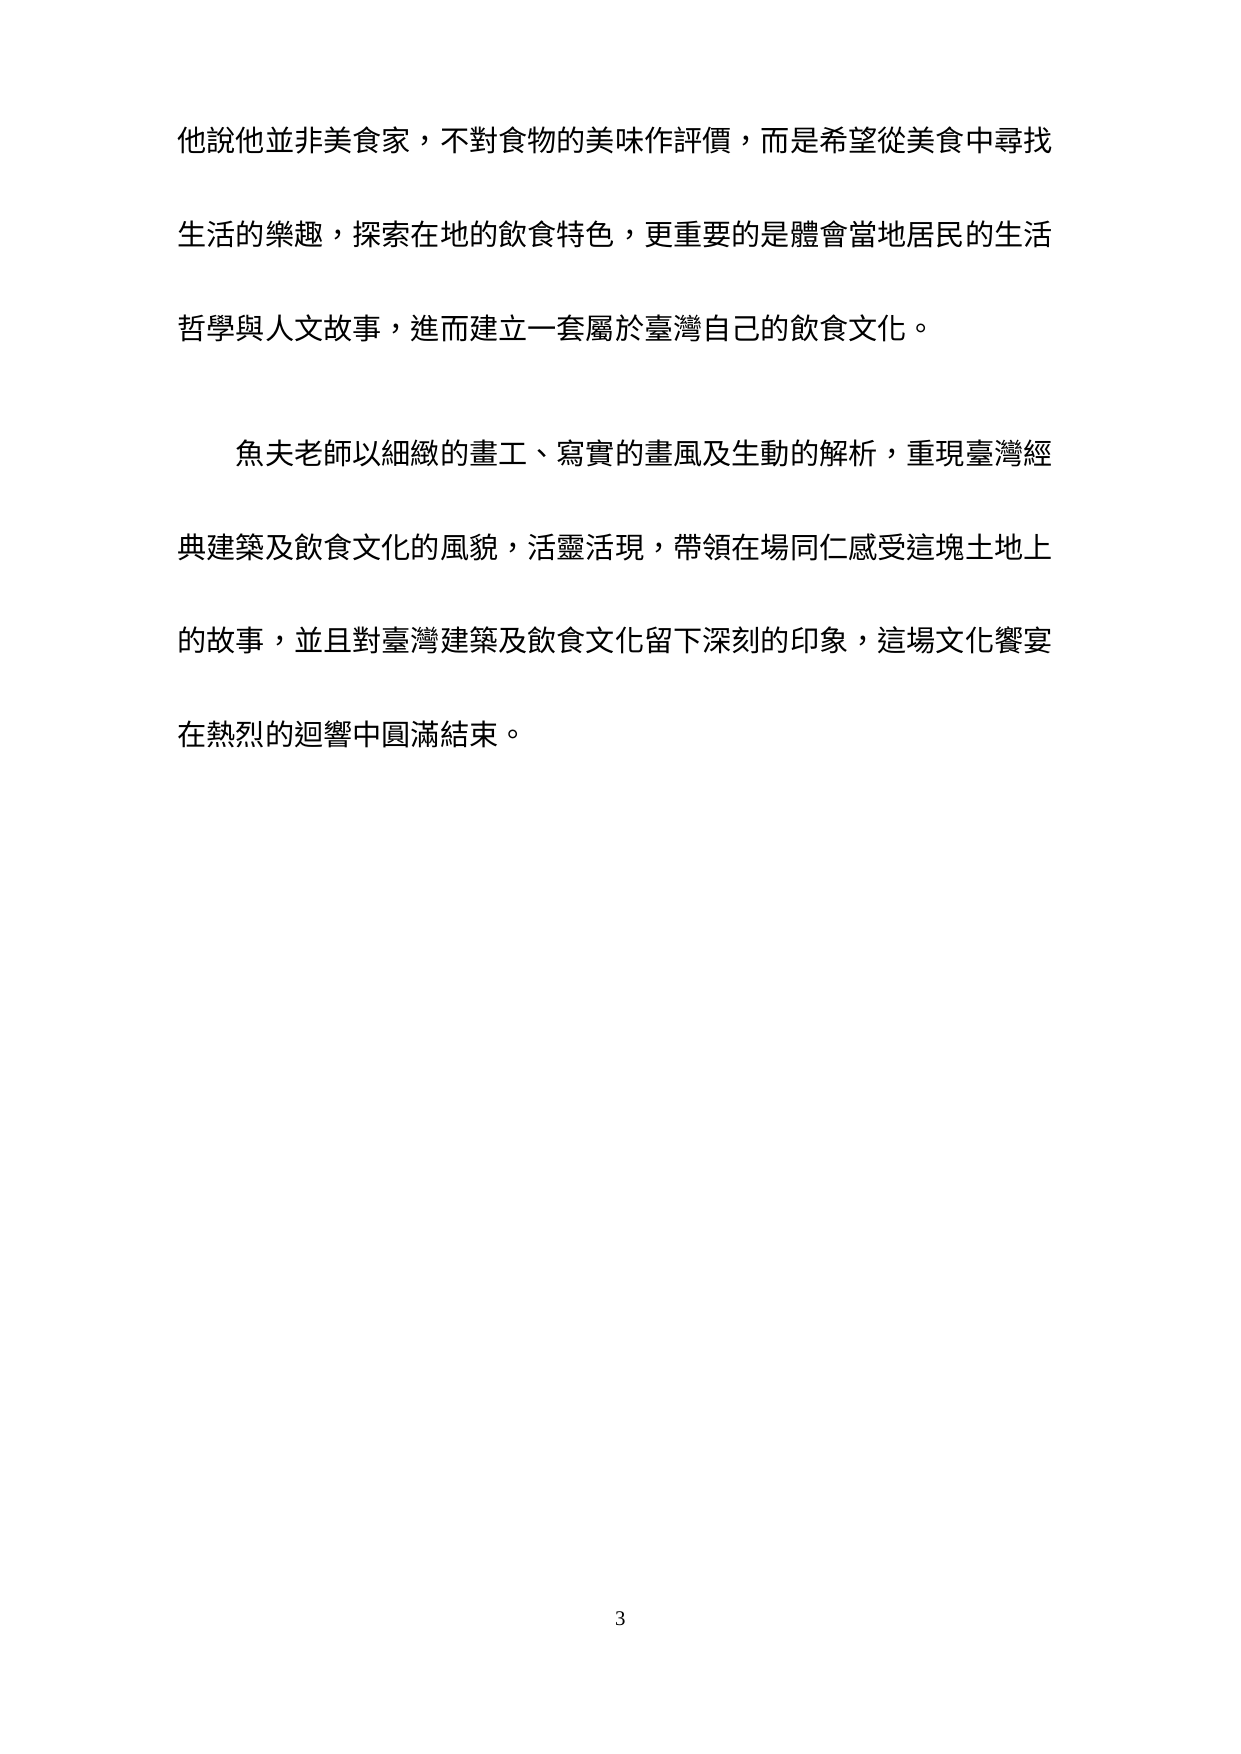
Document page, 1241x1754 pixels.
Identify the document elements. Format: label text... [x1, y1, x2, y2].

text 魚夫老師以細緻的畫工、寫實的畫風及生動的解析，重現臺灣經典建築及飲食文化的風貌，活靈活現，帶領在場同仁感受這塊土地上的故事，並且對臺灣建築及飲食文化留下深刻的印象，這場文化饗宴在熱烈的迴響中圓滿結束。 [177, 410, 1063, 754]
text 他說他並非美食家，不對食物的美味作評價，而是希望從美食中尋找生活的樂趣，探索在地的飲食特色，更重要的是體會當地居民的生活哲學與人文故事，進而建立一套屬於臺灣自己的飲食文化。 [177, 97, 1063, 347]
